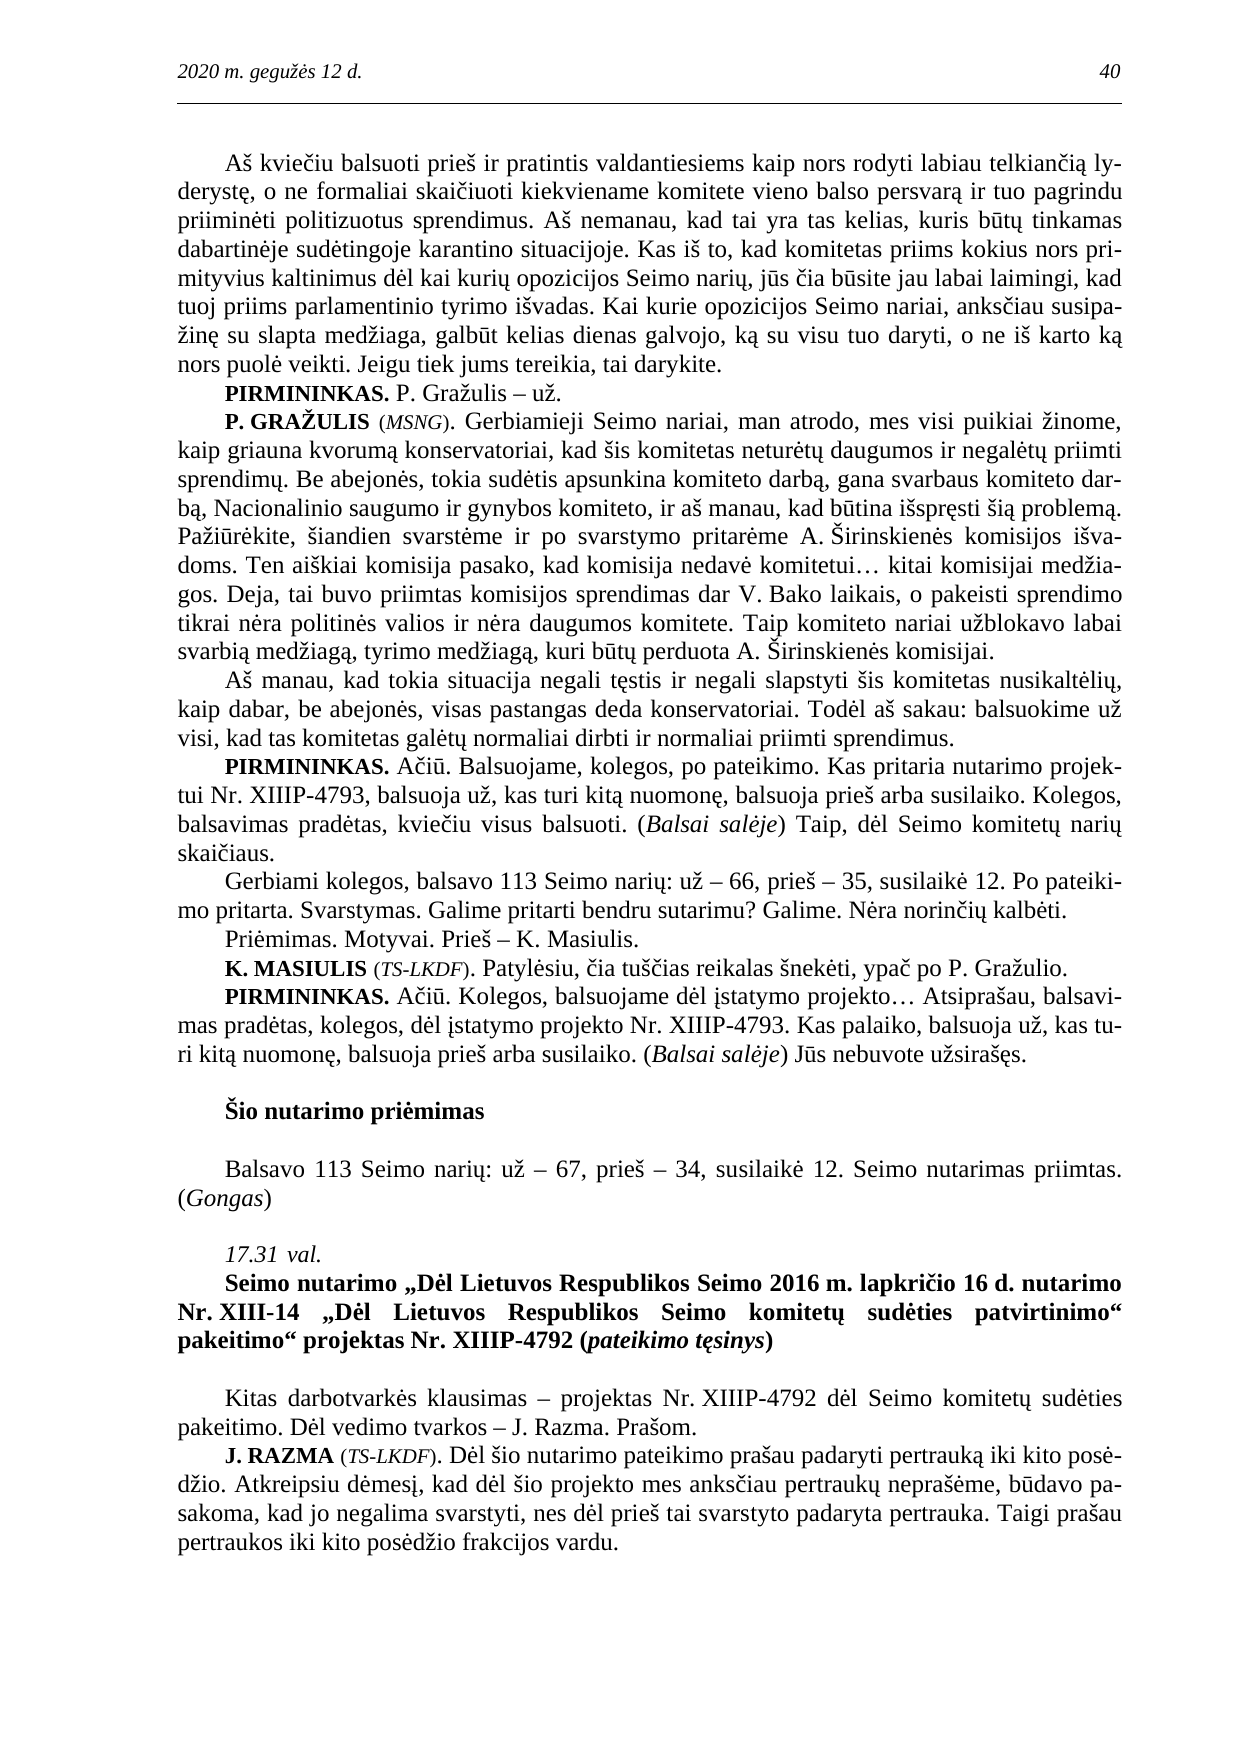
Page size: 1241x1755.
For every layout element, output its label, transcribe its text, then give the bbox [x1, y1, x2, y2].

text Aš kvie­čiu bal­suo­ti prieš ir pra­tin­tis val­dan­tie­siems kaip nors ro­dy­ti la­biau tel­kian­čią ly­de­rys­tę, o ne for­ma­liai skai­čiuo­ti kiek­vie­na­me ko­mi­te­te vie­no bal­so per­sva­rą ir tuo pa­grin­du pri­imi­nė­ti po­li­ti­zuo­tus spren­di­mus. Aš ne­ma­nau, kad tai yra tas ke­lias, ku­ris bū­tų tin­ka­mas da­bar­ti­nė­je su­dė­tin­go­je ka­ran­ti­no si­tu­a­ci­jo­je. Kas iš to, kad ko­mi­te­tas pri­ims ko­kius nors pri­mi­ty­vius kal­ti­ni­mus dėl kai ku­rių opo­zi­ci­jos Sei­mo na­rių, jūs čia bū­si­te jau la­bai lai­min­gi, kad tuoj pri­ims par­la­men­ti­nio ty­ri­mo iš­va­das. Kai ku­rie opo­zi­ci­jos Sei­mo na­riai, anks­čiau su­si­pa­ži­nę su slap­ta me­džia­ga, gal­būt ke­lias die­nas gal­vo­jo, ką su vi­su tuo da­ry­ti, o ne iš kar­to ką nors puo­lė veik­ti. Jei­gu tiek jums te­rei­kia, tai da­ry­ki­te. [177, 148, 1122, 378]
text PIRMININKAS. Ačiū. Bal­suo­ja­me, ko­le­gos, po pa­tei­ki­mo. Kas pri­ta­ria nu­ta­ri­mo pro­jek­tui Nr. XIIIP-4793, bal­suo­ja už, kas tu­ri ki­tą nuo­mo­nę, bal­suo­ja prieš ar­ba su­si­lai­ko. Ko­le­gos, bal­sa­vi­mas pra­dė­tas, kvie­čiu vi­sus bal­suo­ti. (Bal­sai sa­lė­je) Taip, dėl Sei­mo ko­mi­te­tų na­rių skai­čiaus. [177, 751, 1122, 866]
text Sei­mo nu­ta­ri­mo „Dėl Lie­tu­vos Res­pub­li­kos Sei­mo 2016 m. lap­kri­čio 16 d. nu­ta­ri­mo Nr. XIII-14 „Dėl Lie­tu­vos Res­pub­li­kos Sei­mo ko­mi­te­tų su­dė­ties pa­tvir­ti­ni­mo“ pakeitimo“ pro­jek­tas Nr. XIIIP-4792 (pa­tei­ki­mo tę­si­nys) [177, 1268, 1122, 1354]
text PIRMININKAS. P. Gra­žu­lis – už. [177, 378, 1122, 406]
text Šio nu­ta­ri­mo pri­ėmi­mas [177, 1096, 1122, 1125]
text Ki­tas dar­bo­tvarkės klau­si­mas – pro­jek­tas Nr. XIIIP-4792 dėl Sei­mo ko­mi­te­tų su­dė­ties pa­kei­ti­mo. Dėl ve­di­mo tvar­kos – J. Raz­ma. Pra­šom. [177, 1383, 1122, 1440]
text J. RAZMA (TS-LKDF). Dėl šio nu­ta­ri­mo pa­tei­ki­mo pra­šau pa­da­ry­ti per­trau­ką iki ki­to po­sė­džio. At­kreip­siu dė­me­sį, kad dėl šio pro­jek­to mes anks­čiau per­trau­kų ne­pra­šė­me, bū­da­vo pa­sa­ko­ma, kad jo ne­ga­li­ma svars­ty­ti, nes dėl prieš tai svars­ty­to pa­da­ry­ta per­trau­ka. Tai­gi pra­šau per­trau­kos iki ki­to po­sė­džio frak­ci­jos var­du. [177, 1440, 1122, 1555]
text Bal­sa­vo 113 Sei­mo na­rių: už – 67, prieš – 34, su­si­lai­kė 12. Sei­mo nu­ta­ri­mas pri­im­tas. (Gon­gas) [177, 1154, 1122, 1211]
text 17.31 val. [224, 1240, 1122, 1268]
text P. GRAŽULIS (MSNG). Ger­bia­mie­ji Sei­mo na­riai, man at­ro­do, mes vi­si pui­kiai ži­no­me, kaip griau­na kvo­ru­mą kon­ser­va­to­riai, kad šis ko­mi­te­tas ne­tu­rė­tų dau­gu­mos ir ne­ga­lė­tų pri­im­ti spren­di­mų. Be abe­jo­nės, to­kia su­dė­tis ap­sun­ki­na ko­mi­te­to dar­bą, ga­na svar­baus ko­mi­te­to dar­bą, Na­cio­na­li­nio sau­gu­mo ir gy­ny­bos ko­mi­te­to, ir aš ma­nau, kad bū­ti­na iš­spręs­ti šią pro­ble­mą. Pa­žiū­rė­ki­te, šian­dien svars­tė­me ir po svars­ty­mo pri­ta­rė­me A. Ši­rins­kie­nės ko­mi­si­jos iš­va­doms. Ten aiš­kiai ko­mi­si­ja pa­sa­ko, kad ko­mi­si­ja ne­da­vė ko­mi­te­tui… ki­tai ko­mi­si­jai me­džia­gos. De­ja, tai bu­vo pri­im­tas ko­mi­si­jos spren­di­mas dar V. Ba­ko lai­kais, o pa­keis­ti spren­di­mo tik­rai nė­ra po­li­ti­nės va­lios ir nė­ra dau­gu­mos ko­mi­te­te. Taip ko­mi­te­to na­riai už­blo­ka­vo la­bai svar­bią me­džia­gą, ty­ri­mo me­džia­gą, ku­ri bū­tų per­duo­ta A. Ši­rins­kie­nės ko­mi­si­jai. [177, 406, 1122, 665]
text Ger­bia­mi ko­le­gos, bal­sa­vo 113 Sei­mo na­rių: už – 66, prieš – 35, su­si­lai­kė 12. Po pa­tei­ki­mo pri­tar­ta. Svars­ty­mas. Ga­li­me pri­tar­ti ben­dru su­ta­ri­mu? Ga­li­me. Nė­ra no­rin­čių kal­bė­ti. [177, 866, 1122, 924]
text Pri­ėmi­mas. Mo­ty­vai. Prieš – K. Ma­siu­lis. [177, 924, 1122, 953]
text Aš ma­nau, kad to­kia si­tu­a­ci­ja ne­ga­li tęs­tis ir ne­ga­li slaps­ty­ti šis ko­mi­te­tas nu­si­kal­tė­lių, kaip da­bar, be abe­jo­nės, vi­sas pa­stan­gas de­da kon­ser­va­to­riai. To­dėl aš sa­kau: bal­suo­ki­me už vi­si, kad tas ko­mi­te­tas ga­lė­tų nor­ma­liai dirb­ti ir nor­ma­liai pri­im­ti spren­di­mus. [177, 665, 1122, 751]
text K. MASIULIS (TS-LKDF). Pa­ty­lė­siu, čia tuš­čias rei­ka­las šne­kė­ti, ypač po P. Gra­žu­lio. [177, 953, 1122, 981]
text PIRMININKAS. Ačiū. Ko­le­gos, bal­suo­ja­me dėl įsta­ty­mo pro­jek­to… At­si­pra­šau, bal­sa­vi­mas pra­dė­tas, ko­le­gos, dėl įsta­ty­mo pro­jek­to Nr. XIIIP-4793. Kas pa­lai­ko, bal­suo­ja už, kas tu­ri ki­tą nuo­mo­nę, bal­suo­ja prieš ar­ba su­si­lai­ko. (Bal­sai sa­lė­je) Jūs ne­bu­vo­te už­si­ra­šęs. [177, 981, 1122, 1068]
